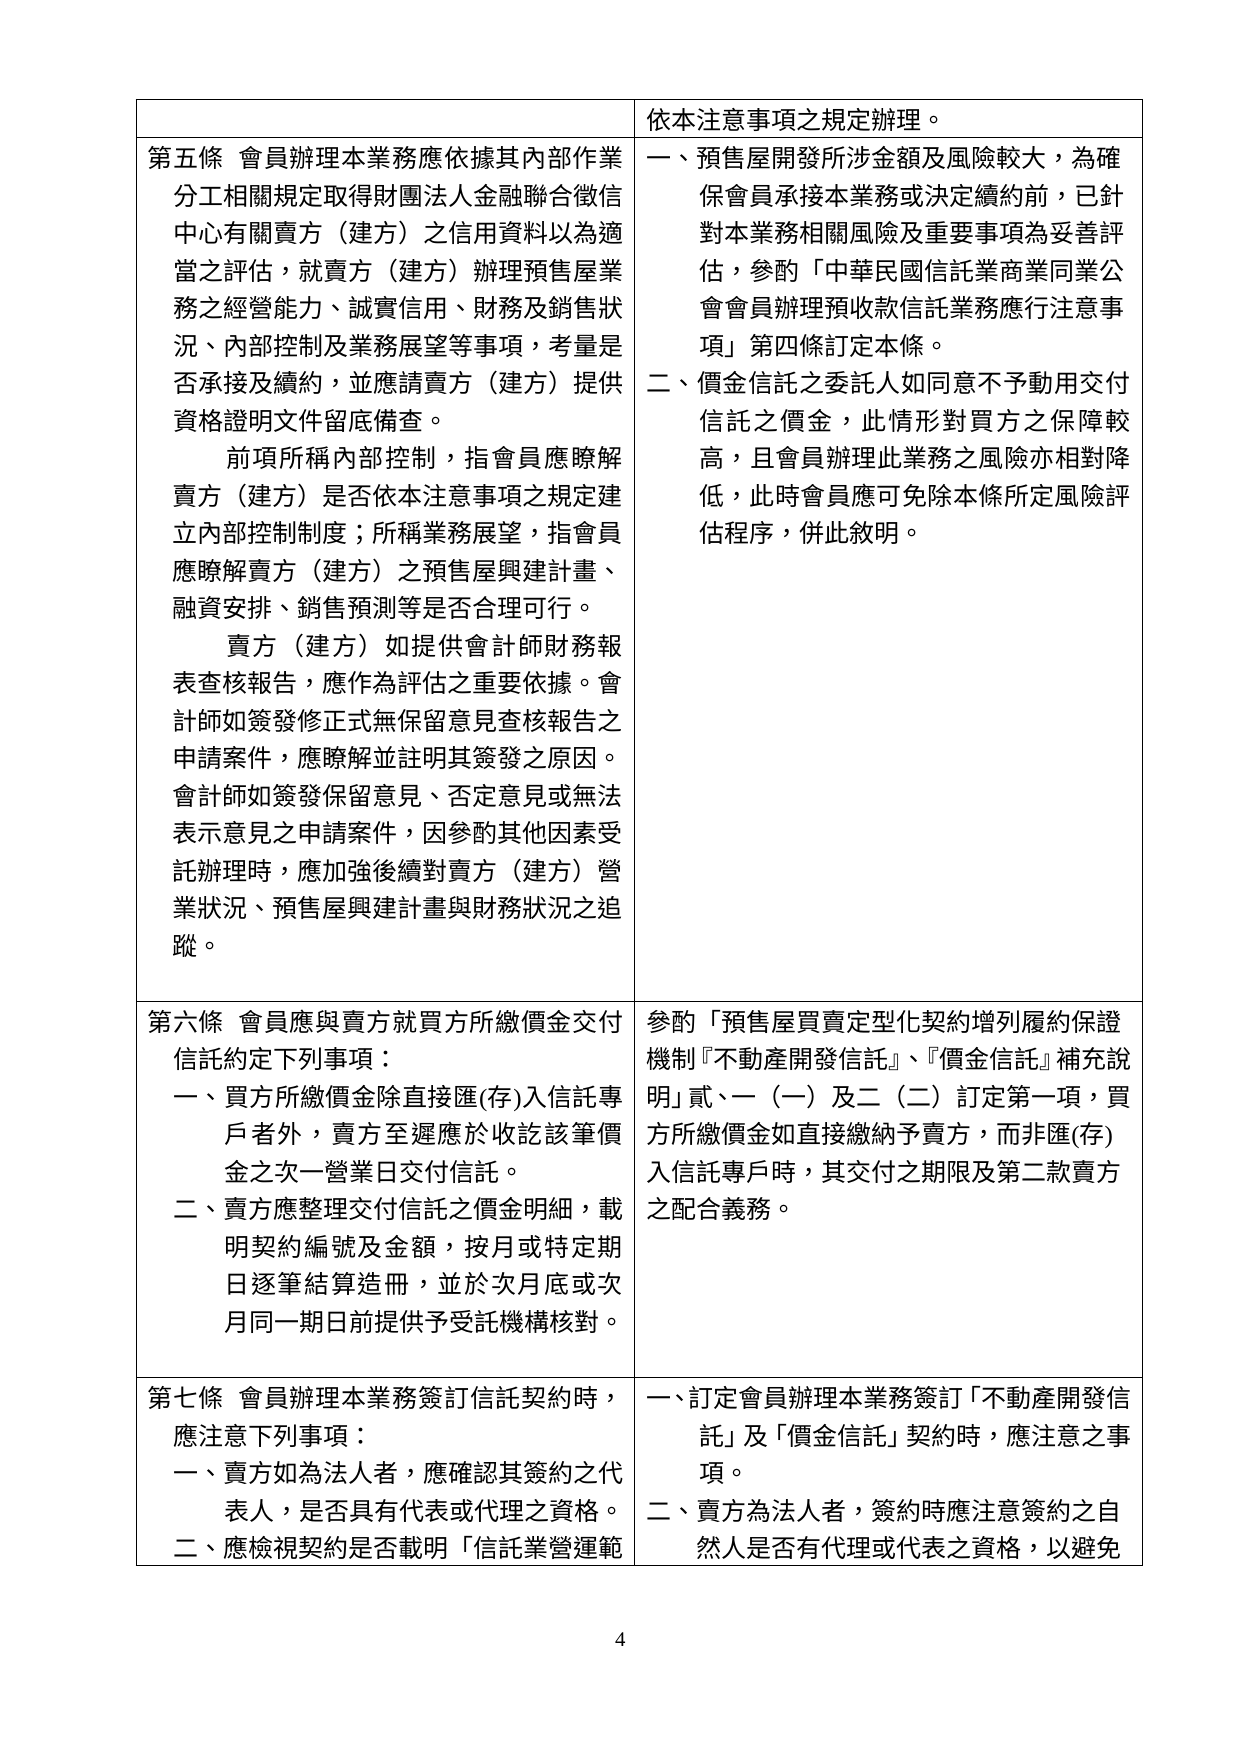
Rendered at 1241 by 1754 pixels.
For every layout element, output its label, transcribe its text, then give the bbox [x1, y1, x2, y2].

table_cell 參酌「預售屋買賣定型化契約增列履約保證機制『不動產開發信託』、『價金信託』補充說明」貳、一（一）及二（二）訂定第一項，買方所繳價金如直接繳納予賣方，而非匯(存)入信託專戶時，其交付之期限及第二款賣方之配合義務。 [635, 1002, 1142, 1377]
table_cell 一、預售屋開發所涉金額及風險較大，為確保會員承接本業務或決定續約前，已針對本業務相關風險及重要事項為妥善評估，參酌「中華民國信託業商業同業公會會員辦理預收款信託業務應行注意事項」第四條訂定本條。 二、價金信託之委託人如同意不予動用交付信託之價金，此情形對買方之保障較高，且會員辦理此業務之風險亦相對降低，此時會員應可免除本條所定風險評估程序，併此敘明。 [635, 138, 1142, 1001]
table_cell 一、訂定會員辦理本業務簽訂「不動產開發信託」及「價金信託」契約時，應注意之事項。 二、賣方為法人者，簽約時應注意簽約之自然人是否有代理或代表之資格，以避免 [635, 1378, 1142, 1565]
table_cell 第六條 會員應與賣方就買方所繳價金交付信託約定下列事項： 一、買方所繳價金除直接匯(存)入信託專戶者外，賣方至遲應於收訖該筆價金之次一營業日交付信託。 二、賣方應整理交付信託之價金明細，載明契約編號及金額，按月或特定期日逐筆結算造冊，並於次月底或次月同一期日前提供予受託機構核對。 [137, 1002, 634, 1377]
table_cell 依本注意事項之規定辦理。 [635, 100, 1142, 137]
table_cell [137, 100, 634, 137]
table_cell 第七條 會員辦理本業務簽訂信託契約時，應注意下列事項： 一、賣方如為法人者，應確認其簽約之代表人，是否具有代表或代理之資格。 二、應檢視契約是否載明「信託業營運範 [137, 1378, 634, 1565]
table_cell 第五條 會員辦理本業務應依據其內部作業分工相關規定取得財團法人金融聯合徵信中心有關賣方（建方）之信用資料以為適當之評估，就賣方（建方）辦理預售屋業務之經營能力、誠實信用、財務及銷售狀況、內部控制及業務展望等事項，考量是否承接及續約，並應請賣方（建方）提供資格證明文件留底備查。 前項所稱內部控制，指會員應瞭解賣方（建方）是否依本注意事項之規定建立內部控制制度；所稱業務展望，指會員應瞭解賣方（建方）之預售屋興建計畫、融資安排、銷售預測等是否合理可行。 賣方（建方）如提供會計師財務報表查核報告，應作為評估之重要依據。會計師如簽發修正式無保留意見查核報告之申請案件，應瞭解並註明其簽發之原因。會計師如簽發保留意見、否定意見或無法表示意見之申請案件，因參酌其他因素受託辦理時，應加強後續對賣方（建方）營業狀況、預售屋興建計畫與財務狀況之追蹤。 [137, 138, 634, 1001]
